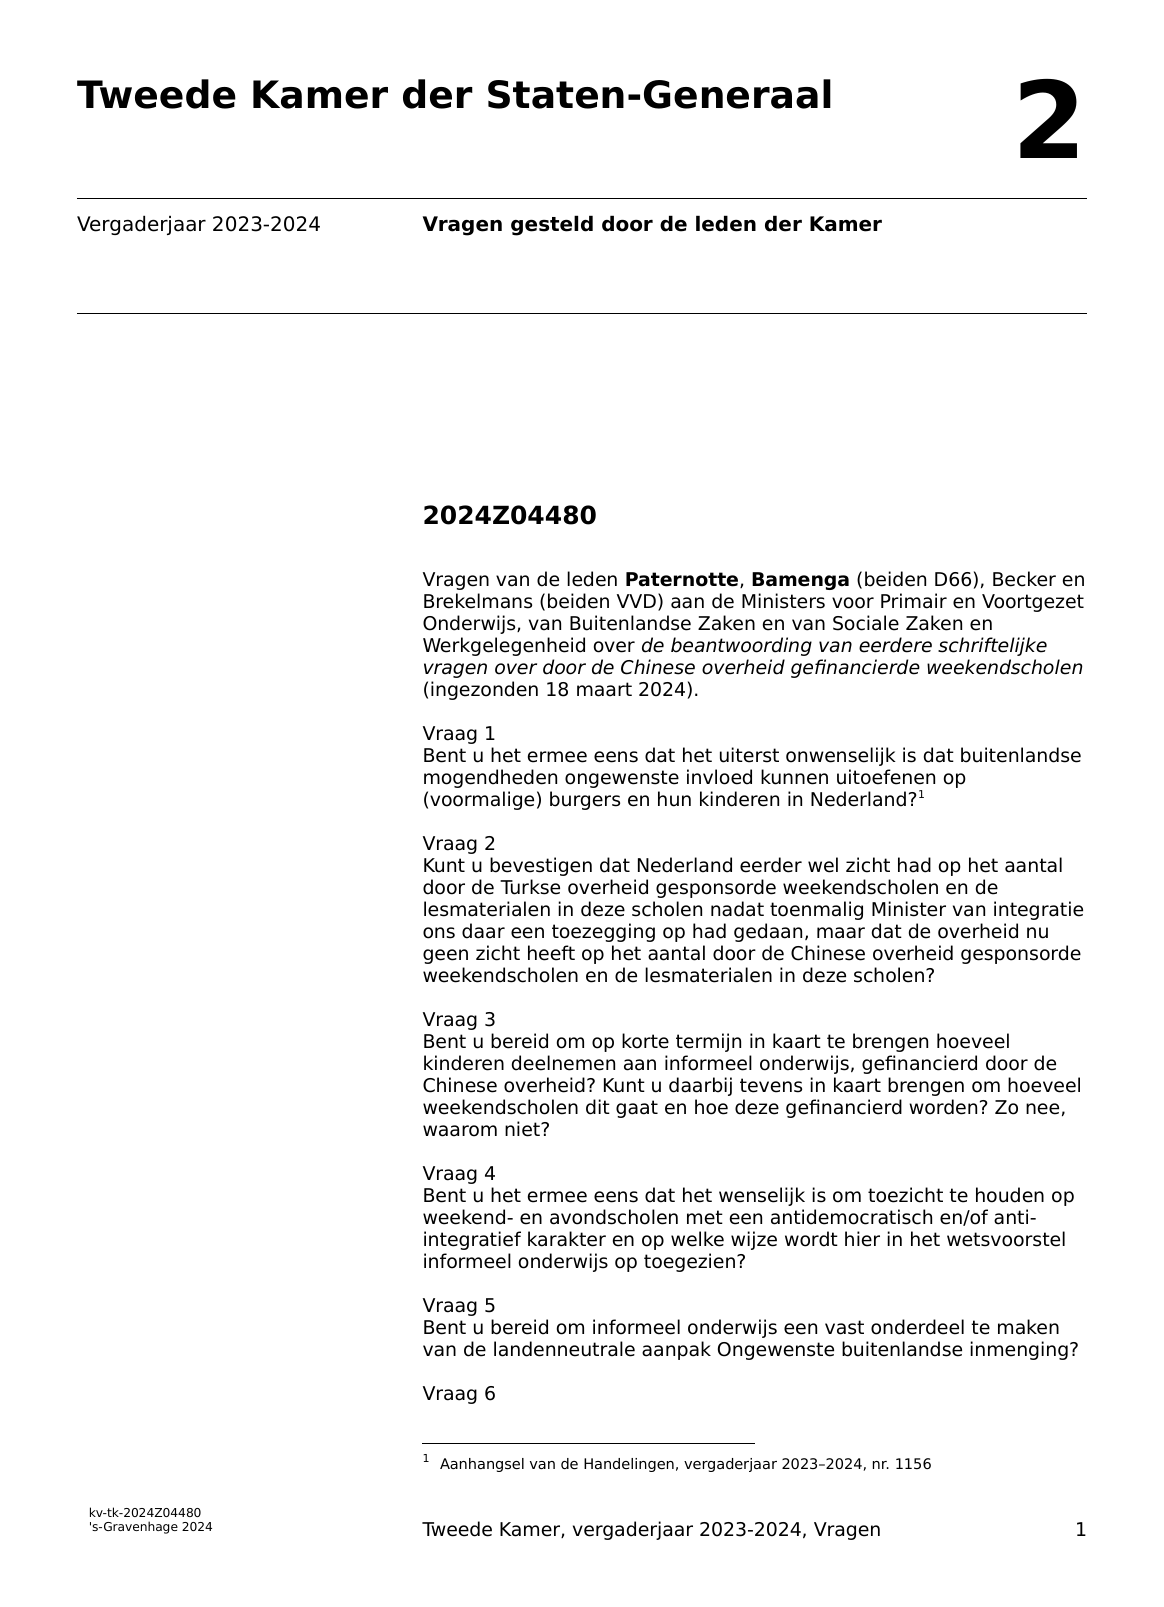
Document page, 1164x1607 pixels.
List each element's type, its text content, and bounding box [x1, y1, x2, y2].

table_header 2 [886, 59, 1087, 198]
text kv-tk-2024Z04480 [88, 1506, 323, 1520]
text 's-Gravenhage 2024 [88, 1520, 323, 1534]
text Aanhangsel van de Handelingen, vergaderjaar 2023–2024, nr. 1156 [422, 1452, 1087, 1474]
text Bent u het ermee eens dat het wenselijk is om toezicht te houden op weekend- en avondscholen met een antidemocratisch en/of anti-integratief karakter en op welke wijze wordt hier in het wetsvoorstel informeel onderwijs op toegezien? [422, 1185, 1087, 1273]
table_cell Vergaderjaar 2023-2024 [77, 199, 422, 313]
text Vraag 1 [422, 723, 1087, 745]
text Vraag 6 [422, 1383, 1087, 1405]
text 2024Z04480 [422, 501, 1087, 531]
table_cell Vragen gesteld door de leden der Kamer [422, 199, 1087, 313]
text Bent u bereid om informeel onderwijs een vast onderdeel te maken van de landenneutrale aanpak Ongewenste buitenlandse inmenging? [422, 1317, 1087, 1361]
text Vraag 2 [422, 833, 1087, 855]
text Vraag 5 [422, 1295, 1087, 1317]
table_header Tweede Kamer der Staten-Generaal [77, 59, 886, 198]
text Vraag 3 [422, 1009, 1087, 1031]
text Bent u bereid om op korte termijn in kaart te brengen hoeveel kinderen deelnemen aan informeel onderwijs, gefinancierd door de Chinese overheid? Kunt u daarbij tevens in kaart brengen om hoeveel weekendscholen dit gaat en hoe deze gefinancierd worden? Zo nee, waarom niet? [422, 1031, 1087, 1141]
text Vraag 4 [422, 1163, 1087, 1185]
text Vragen van de leden Paternotte, Bamenga (beiden D66), Becker en Brekelmans (beiden VVD) aan de Ministers voor Primair en Voortgezet Onderwijs, van Buitenlandse Zaken en van Sociale Zaken en Werkgelegenheid over de beantwoording van eerdere schriftelijke vragen over door de Chinese overheid gefinancierde weekendscholen (ingezonden 18 maart 2024). [422, 569, 1087, 701]
text Bent u het ermee eens dat het uiterst onwenselijk is dat buitenlandse mogendheden ongewenste invloed kunnen uitoefenen op (voormalige) burgers en hun kinderen in Nederland? [422, 745, 1087, 811]
text Kunt u bevestigen dat Nederland eerder wel zicht had op het aantal door de Turkse overheid gesponsorde weekendscholen en de lesmaterialen in deze scholen nadat toenmalig Minister van integratie ons daar een toezegging op had gedaan, maar dat de overheid nu geen zicht heeft op het aantal door de Chinese overheid gesponsorde weekendscholen en de lesmaterialen in deze scholen? [422, 855, 1087, 987]
